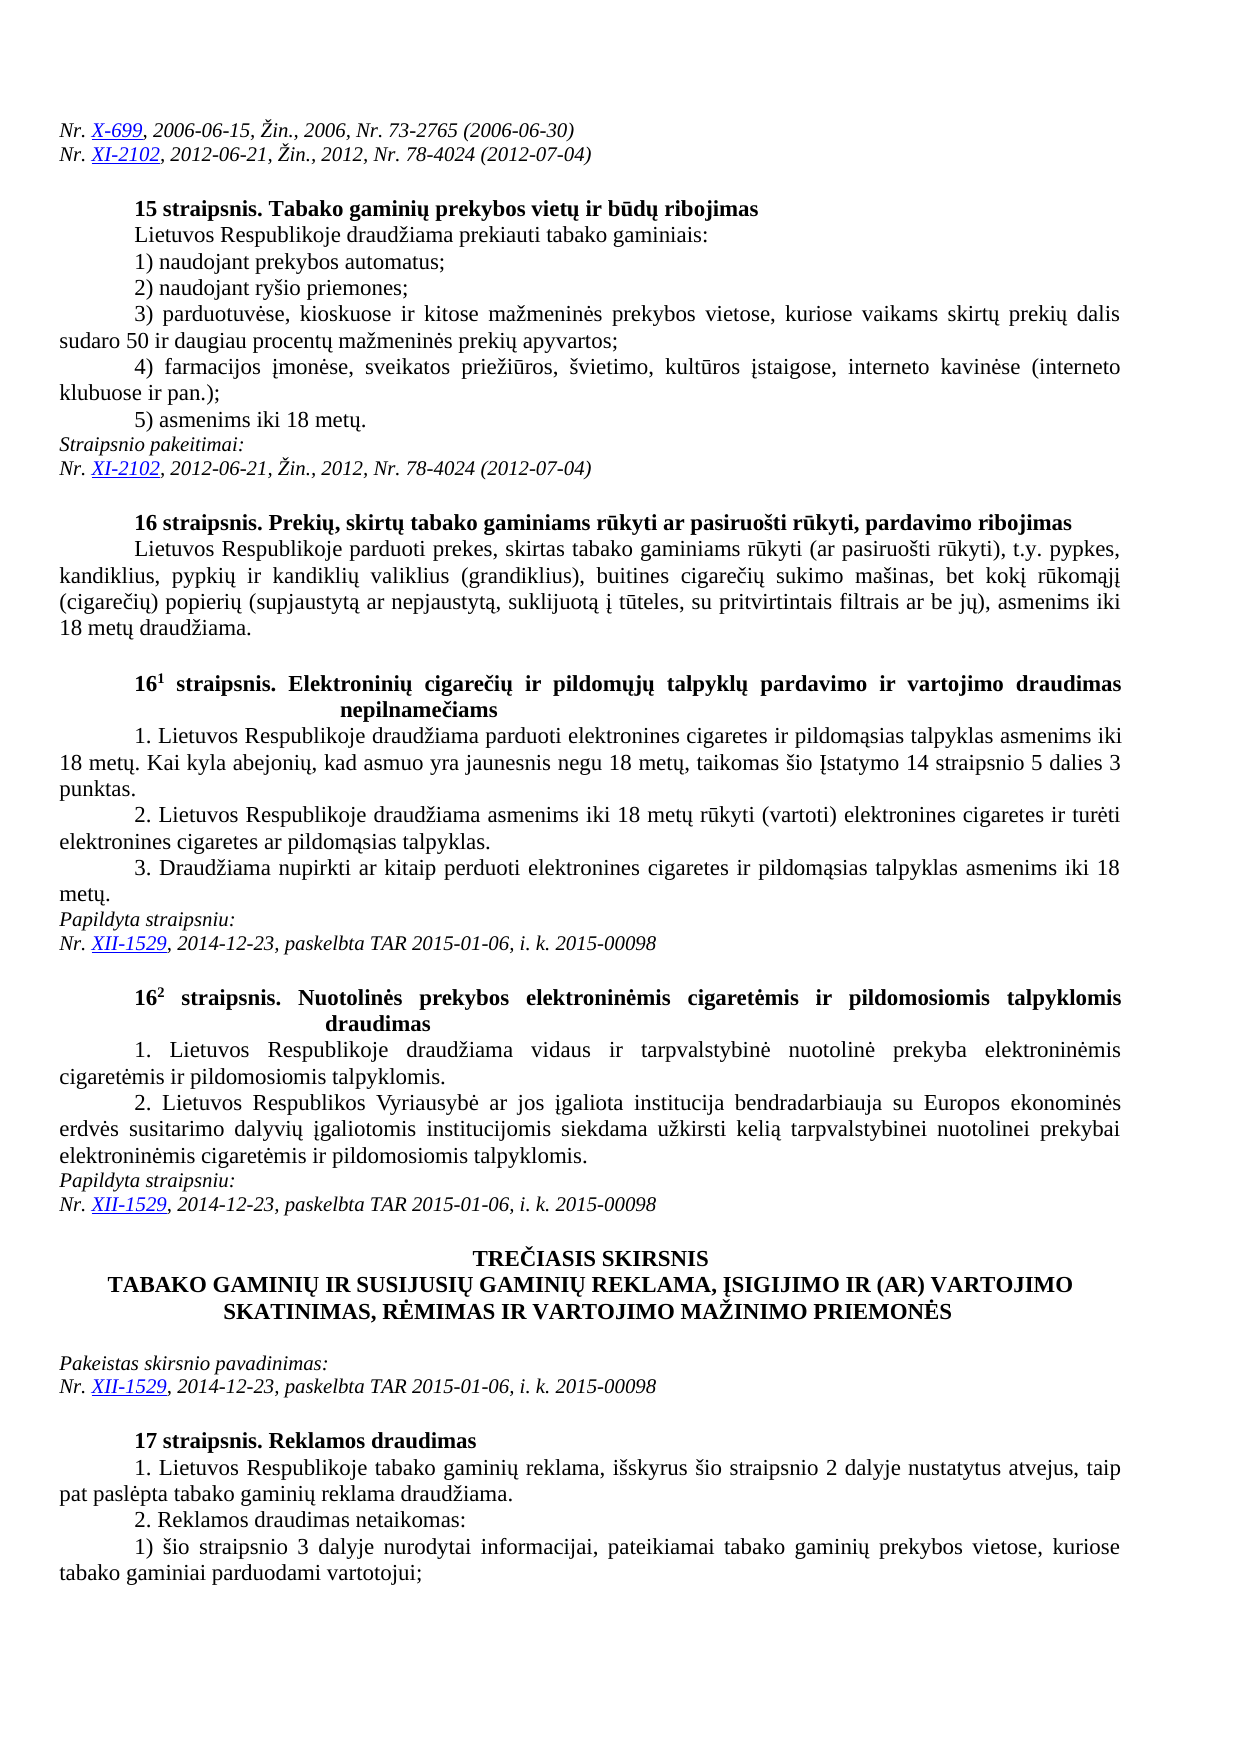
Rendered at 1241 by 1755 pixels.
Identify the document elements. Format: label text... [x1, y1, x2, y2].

text 16 straipsnis. Prekių, skirtų tabako gaminiams rūkyti ar pasiruošti rūkyti, pardavimo ribojimas [134, 509, 1122, 535]
text 17 straipsnis. Reklamos draudimas [59, 1427, 1122, 1454]
text Nr. XI-2102, 2012-06-21, Žin., 2012, Nr. 78-4024 (2012-07-04) [59, 142, 1122, 166]
text 5) asmenims iki 18 metų. [59, 406, 1122, 432]
text TABAKO GAMINIŲ IR SUSIJUSIŲ GAMINIŲ REKLAMA, ĮSIGIJIMO IR (AR) VARTOJIMO SKATINIMAS, RĖMIMAS IR VARTOJIMO MAŽINIMO PRIEMONĖS [59, 1271, 1122, 1324]
text 161 straipsnis. Elektroninių cigarečių ir pildomųjų talpyklų pardavimo ir vartojimo draudimas nepilnamečiams [134, 669, 1122, 722]
text Lietuvos Respublikoje parduoti prekes, skirtas tabako gaminiams rūkyti (ar pasiruošti rūkyti), t.y. pypkes, kandiklius, pypkių ir kandiklių valiklius (grandiklius), buitines cigarečių sukimo mašinas, bet kokį rūkomąjį (cigarečių) popierių (supjaustytą ar nepjaustytą, suklijuotą į tūteles, su pritvirtintais filtrais ar be jų), asmenims iki 18 metų draudžiama. [59, 535, 1122, 641]
text 4) farmacijos įmonėse, sveikatos priežiūros, švietimo, kultūros įstaigose, interneto kavinėse (interneto klubuose ir pan.); [59, 353, 1122, 406]
text Nr. XI-2102, 2012-06-21, Žin., 2012, Nr. 78-4024 (2012-07-04) [59, 456, 1122, 480]
text Papildyta straipsniu: [59, 1168, 1122, 1192]
text 162 straipsnis. Nuotolinės prekybos elektroninėmis cigaretėmis ir pildomosiomis talpyklomis draudimas [134, 984, 1122, 1036]
text Straipsnio pakeitimai: [59, 432, 1122, 456]
text 3. Draudžiama nupirkti ar kitaip perduoti elektronines cigaretes ir pildomąsias talpyklas asmenims iki 18 metų. [59, 854, 1122, 907]
text TREČIASIS SKIRSNIS [59, 1245, 1122, 1271]
text Lietuvos Respublikoje draudžiama prekiauti tabako gaminiais: [59, 221, 1122, 248]
text 1. Lietuvos Respublikoje draudžiama parduoti elektronines cigaretes ir pildomąsias talpyklas asmenims iki 18 metų. Kai kyla abejonių, kad asmuo yra jaunesnis negu 18 metų, taikomas šio Įstatymo 14 straipsnio 5 dalies 3 punktas. [59, 722, 1122, 801]
text 1) naudojant prekybos automatus; [59, 248, 1122, 274]
text 3) parduotuvėse, kioskuose ir kitose mažmeninės prekybos vietose, kuriose vaikams skirtų prekių dalis sudaro 50 ir daugiau procentų mažmeninės prekių apyvartos; [59, 300, 1122, 353]
text 2. Lietuvos Respublikoje draudžiama asmenims iki 18 metų rūkyti (vartoti) elektronines cigaretes ir turėti elektronines cigaretes ar pildomąsias talpyklas. [59, 801, 1122, 854]
text Nr. XII-1529, 2014-12-23, paskelbta TAR 2015-01-06, i. k. 2015-00098 [59, 1374, 1122, 1398]
text 2) naudojant ryšio priemones; [59, 274, 1122, 300]
text Nr. XII-1529, 2014-12-23, paskelbta TAR 2015-01-06, i. k. 2015-00098 [59, 1192, 1122, 1216]
text Pakeistas skirsnio pavadinimas: [59, 1350, 1122, 1374]
text 1. Lietuvos Respublikoje tabako gaminių reklama, išskyrus šio straipsnio 2 dalyje nustatytus atvejus, taip pat paslėpta tabako gaminių reklama draudžiama. [59, 1454, 1122, 1506]
text Nr. X-699, 2006-06-15, Žin., 2006, Nr. 73-2765 (2006-06-30) [59, 118, 1122, 142]
text 15 straipsnis. Tabako gaminių prekybos vietų ir būdų ribojimas [59, 195, 1122, 221]
text 1. Lietuvos Respublikoje draudžiama vidaus ir tarpvalstybinė nuotolinė prekyba elektroninėmis cigaretėmis ir pildomosiomis talpyklomis. [59, 1036, 1122, 1089]
text 1) šio straipsnio 3 dalyje nurodytai informacijai, pateikiamai tabako gaminių prekybos vietose, kuriose tabako gaminiai parduodami vartotojui; [59, 1533, 1122, 1585]
text Papildyta straipsniu: [59, 907, 1122, 931]
text Nr. XII-1529, 2014-12-23, paskelbta TAR 2015-01-06, i. k. 2015-00098 [59, 931, 1122, 955]
text 2. Reklamos draudimas netaikomas: [59, 1506, 1122, 1533]
text 2. Lietuvos Respublikos Vyriausybė ar jos įgaliota institucija bendradarbiauja su Europos ekonominės erdvės susitarimo dalyvių įgaliotomis institucijomis siekdama užkirsti kelią tarpvalstybinei nuotolinei prekybai elektroninėmis cigaretėmis ir pildomosiomis talpyklomis. [59, 1089, 1122, 1168]
